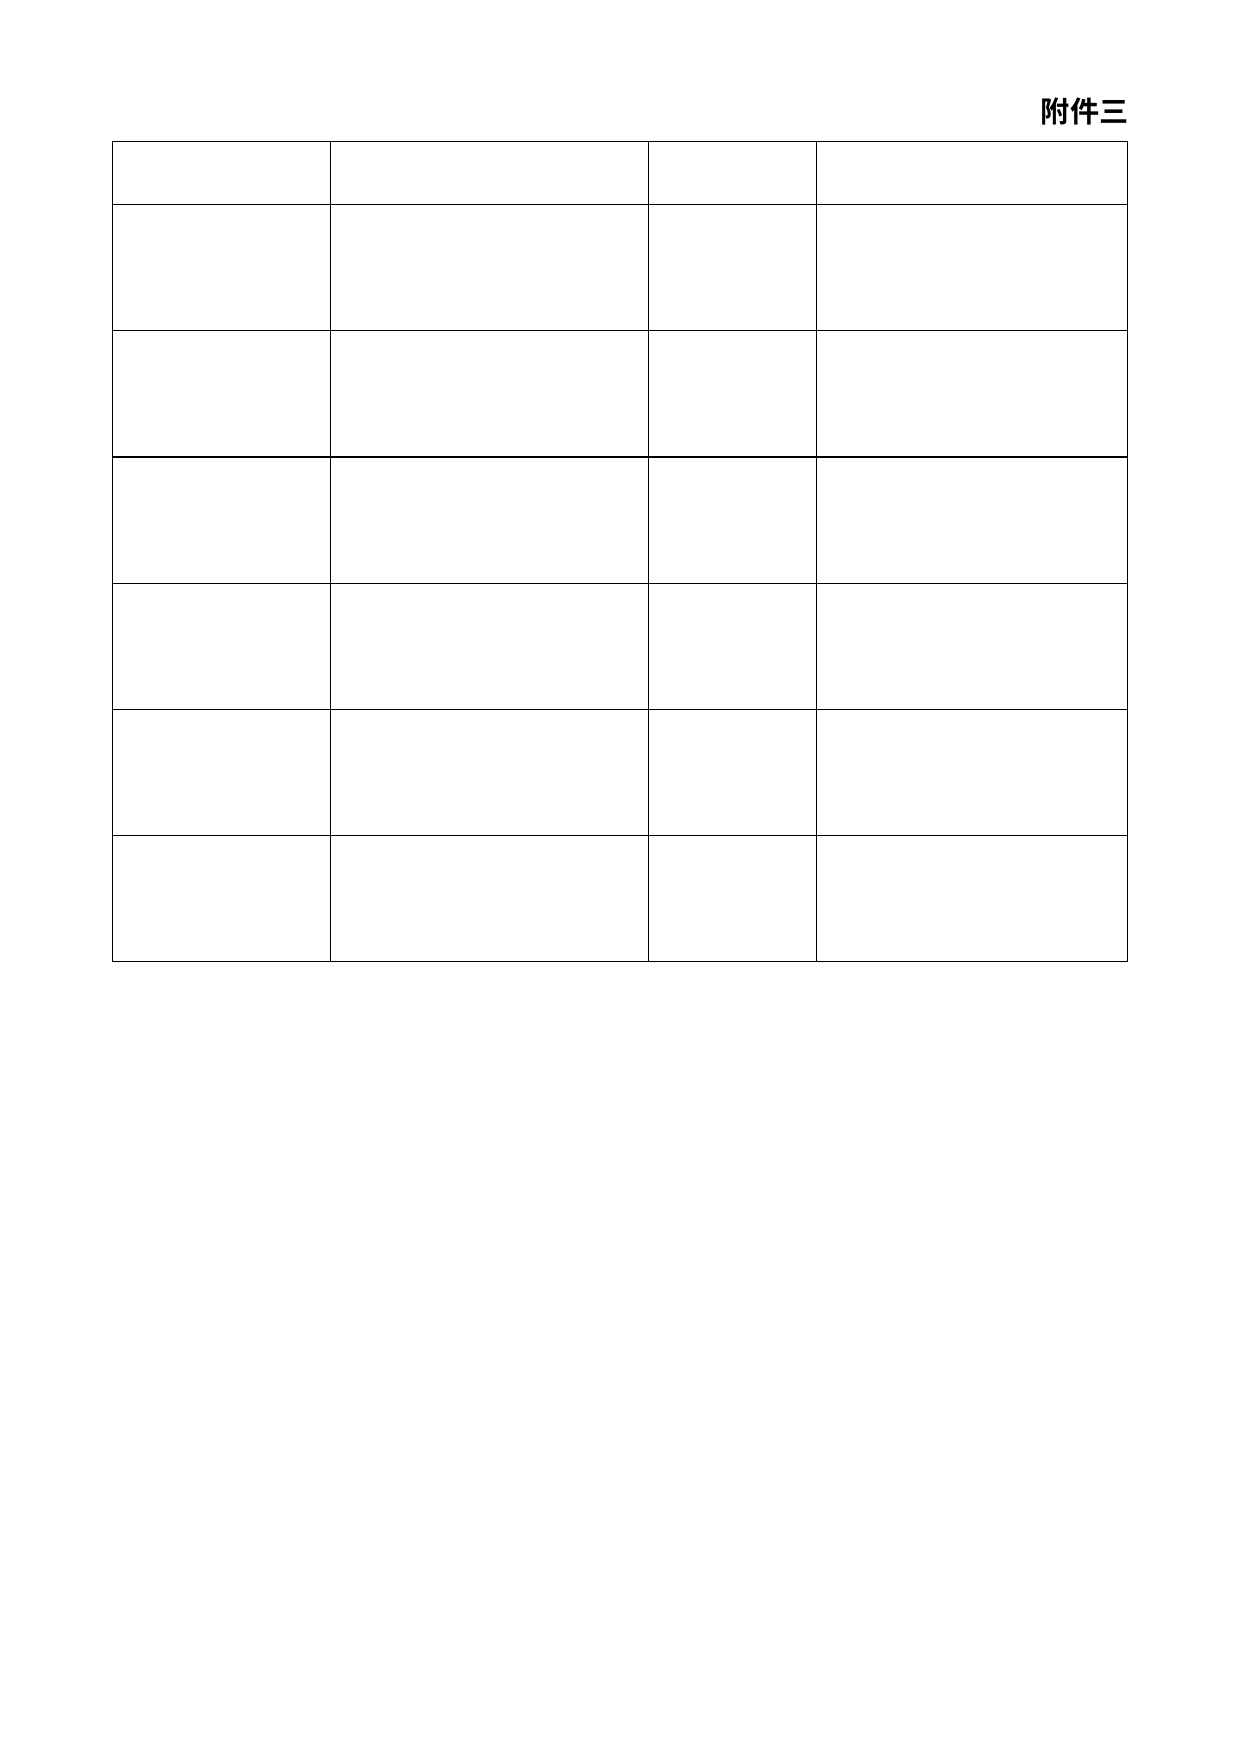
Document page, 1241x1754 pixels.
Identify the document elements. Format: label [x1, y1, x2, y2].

table_cell [331, 142, 648, 204]
table_cell [649, 458, 816, 582]
table_cell [649, 331, 816, 456]
table_cell [817, 584, 1127, 708]
table_cell [817, 458, 1127, 582]
table_cell [649, 584, 816, 708]
table_cell [817, 331, 1127, 456]
table_cell [817, 710, 1127, 834]
table_cell [113, 584, 330, 708]
table_cell [113, 836, 330, 961]
table_cell [649, 710, 816, 834]
table_cell [113, 710, 330, 834]
table_cell [331, 584, 648, 708]
table_cell [817, 142, 1127, 204]
table_cell [113, 458, 330, 582]
table_cell [331, 458, 648, 582]
table_cell [331, 710, 648, 834]
table_cell [817, 205, 1127, 330]
table_cell [649, 205, 816, 330]
table_cell [649, 142, 816, 204]
table_cell [331, 836, 648, 961]
table_cell [113, 142, 330, 204]
table_cell [649, 836, 816, 961]
table_cell [113, 331, 330, 456]
table_cell [331, 331, 648, 456]
table_cell [817, 836, 1127, 961]
table_cell [113, 205, 330, 330]
table_cell [331, 205, 648, 330]
